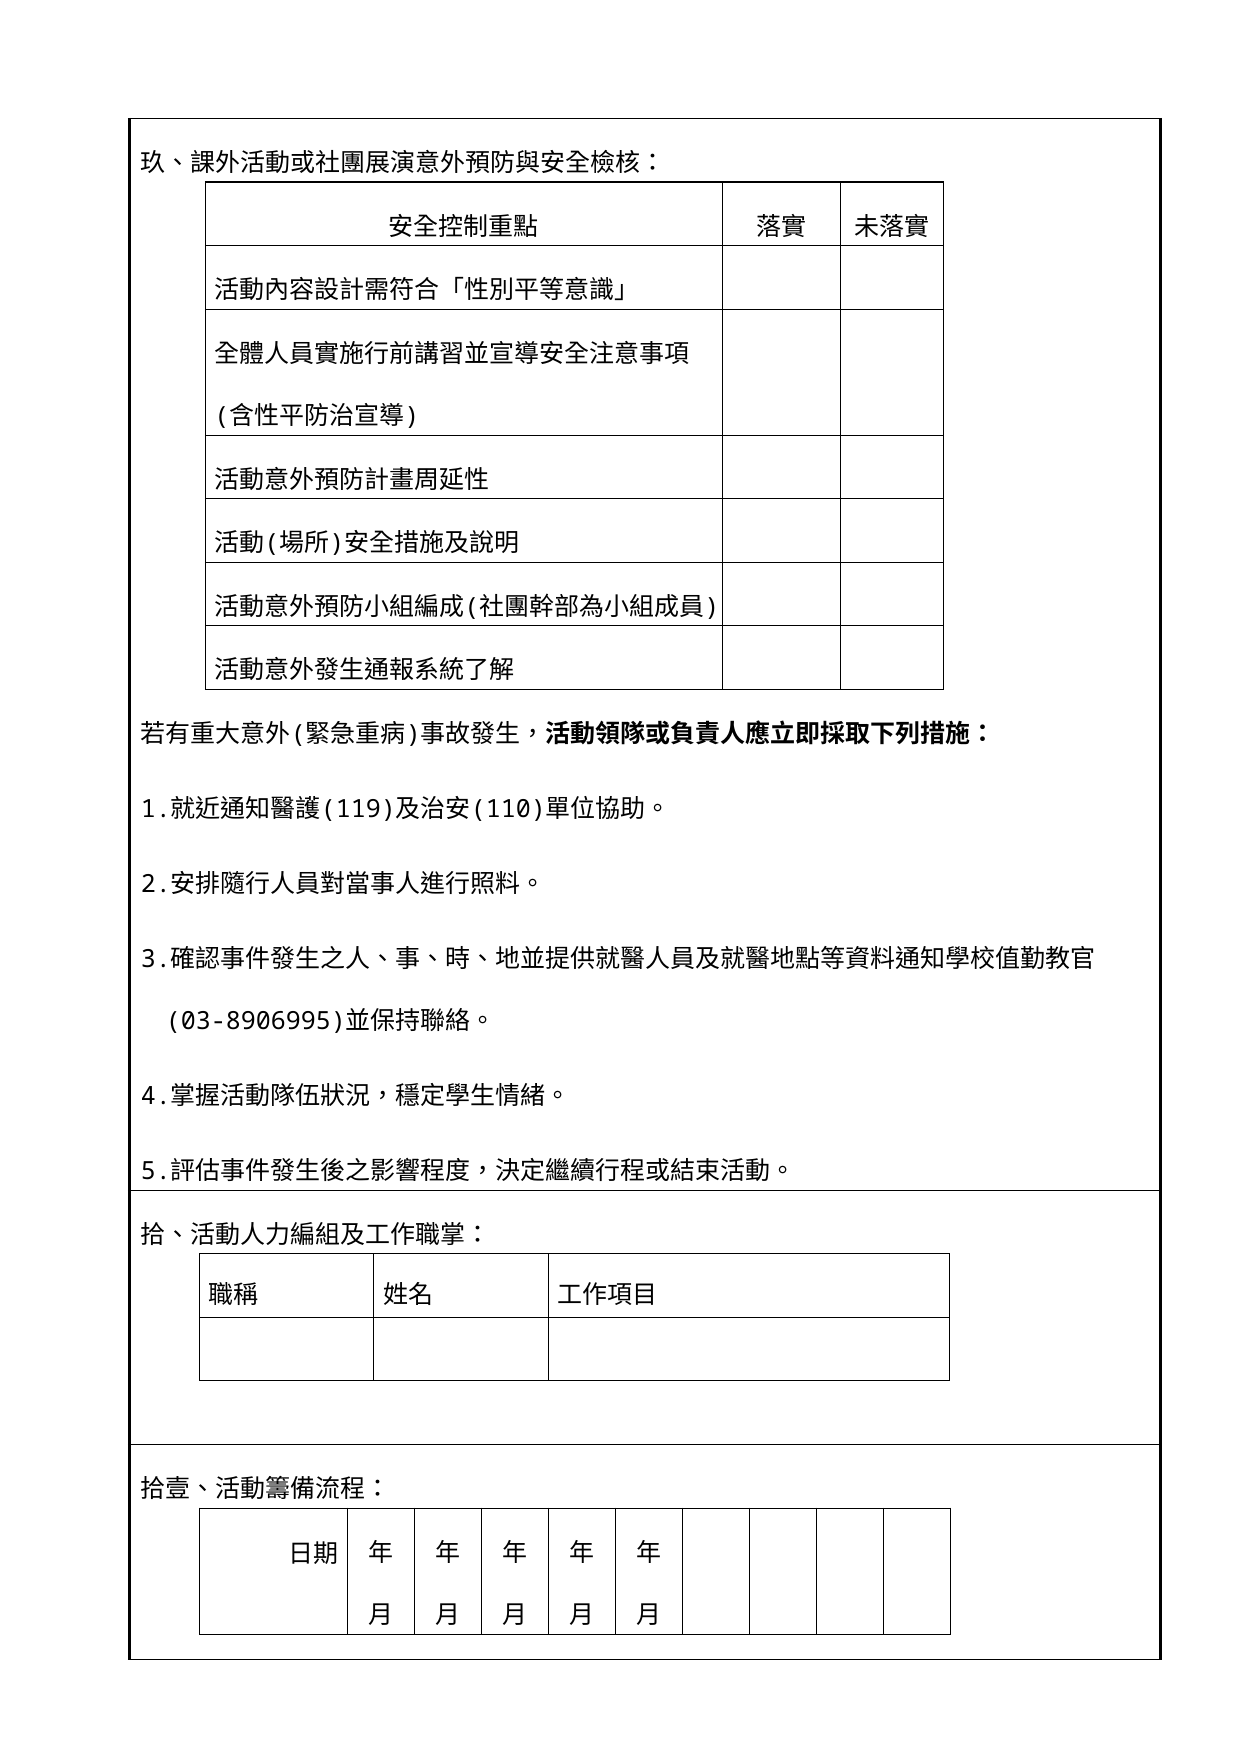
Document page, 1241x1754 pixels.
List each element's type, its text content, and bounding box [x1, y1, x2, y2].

table_header 年 月 [482, 1509, 548, 1633]
table_header 落實 [723, 183, 840, 245]
table_cell [841, 310, 943, 434]
table_header [750, 1509, 816, 1633]
table_cell [841, 246, 943, 308]
table_cell 活動意外預防小組編成(社團幹部為小組成員) [206, 563, 722, 625]
table_header 年 月 [616, 1509, 682, 1633]
table_cell 活動意外預防計畫周延性 [206, 436, 722, 498]
table_cell [841, 499, 943, 562]
table_header [884, 1509, 950, 1633]
table_header 職稱 [200, 1254, 373, 1317]
table_cell 活動(場所)安全措施及說明 [206, 499, 722, 562]
table_cell 拾壹、活動籌備流程： [131, 1445, 1159, 1659]
table_header 日期 [200, 1509, 347, 1633]
table_cell 玖、課外活動或社團展演意外預防與安全檢核： 若有重大意外(緊急重病)事故發生，活動領隊或負責人應立即採取下列措施： 1.就近通知醫護(119)及治安(110)單位協助。 2.安排隨行人員對當事人進行照料。 3.確認事件發生之人、事、時、地並提供就醫人員及就醫地點等資料通知學校值勤教官(03-8906995)並保持聯絡。 4.掌握活動隊伍狀況，穩定學生情緒。 5.評估事件發生後之影響程度，決定繼續行程或結束活動。 [131, 119, 1159, 1190]
table_cell 拾、活動人力編組及工作職掌： [131, 1191, 1159, 1444]
table_cell [374, 1318, 548, 1380]
table_header 未落實 [841, 183, 943, 245]
table_cell [723, 626, 840, 689]
table_header 工作項目 [549, 1254, 949, 1317]
table_cell [841, 563, 943, 625]
table_cell [723, 310, 840, 434]
table_header 年 月 [415, 1509, 481, 1633]
table_header 安全控制重點 [206, 183, 722, 245]
table_cell [723, 499, 840, 562]
table_cell [723, 563, 840, 625]
table_cell 全體人員實施行前講習並宣導安全注意事項(含性平防治宣導) [206, 310, 722, 434]
table_header [817, 1509, 883, 1633]
table_cell [723, 246, 840, 308]
table_cell 活動意外發生通報系統了解 [206, 626, 722, 689]
table_cell [841, 626, 943, 689]
table_header 姓名 [374, 1254, 548, 1317]
table_header 年 月 [549, 1509, 615, 1633]
table_cell 活動內容設計需符合「性別平等意識」 [206, 246, 722, 308]
table_header [683, 1509, 749, 1633]
table_cell [723, 436, 840, 498]
table_cell [549, 1318, 949, 1380]
table_cell [841, 436, 943, 498]
table_header 年 月 [348, 1509, 414, 1633]
table_cell [200, 1318, 373, 1380]
